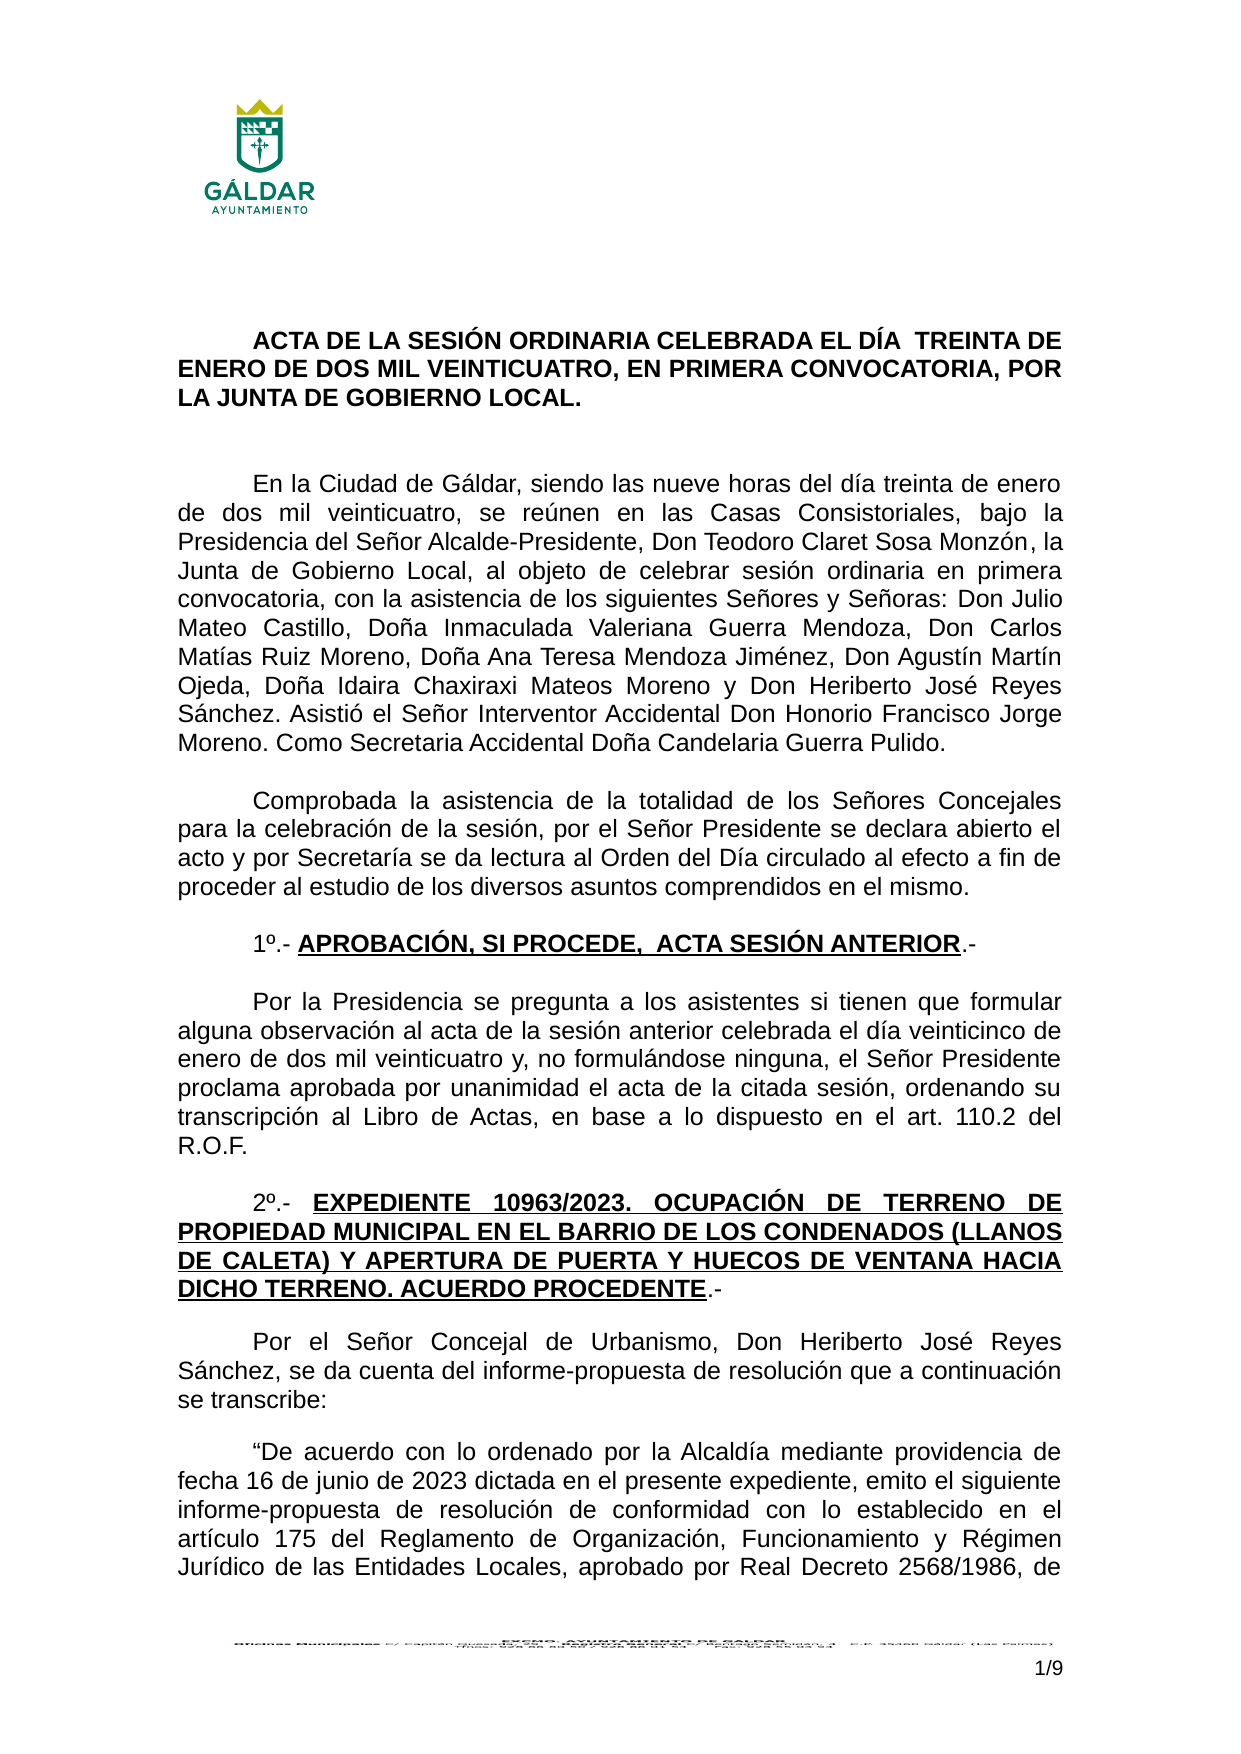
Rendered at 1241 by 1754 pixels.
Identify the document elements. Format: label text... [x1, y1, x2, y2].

text Por el Señor Concejal de Urbanismo, Don Heriberto José Reyes Sánchez, se da cuenta del informe-propuesta de resolución que a continuación se transcribe: [177, 1327, 1063, 1413]
text 1º.- APROBACIÓN, SI PROCEDE, ACTA SESIÓN ANTERIOR.- [177, 929, 1063, 958]
text 2º.- EXPEDIENTE 10963/2023. OCUPACIÓN DE TERRENO DE PROPIEDAD MUNICIPAL EN EL BARRIO DE LOS CONDENADOS (LLANOS [177, 1188, 1063, 1242]
picture [240, 1640, 1058, 1648]
text En la Ciudad de Gáldar, siendo las nueve horas del día treinta de enero de dos mil veinticuatro, se reúnen en las Casas Consistoriales, bajo la Presidencia del Señor Alcalde-Presidente, Don Teodoro Claret Sosa Monzón, la Junta de Gobierno Local, al objeto de celebrar sesión ordinaria en primera convocatoria, con la asistencia de los siguientes Señores y Señoras: Don Julio Mateo Castillo, Doña Inmaculada Valeriana Guerra Mendoza, Don Carlos Matías Ruiz Moreno, Doña Ana Teresa Mendoza Jiménez, Don Agustín Martín Ojeda, Doña Idaira Chaxiraxi Mateos Moreno y Don Heriberto José Reyes Sánchez. Asistió el Señor Interventor Accidental Don Honorio Francisco Jorge Moreno. Como Secretaria Accidental Doña Candelaria Guerra Pulido. [177, 469, 1063, 757]
picture [185, 73, 333, 240]
text Por la Presidencia se pregunta a los asistentes si tienen que formular alguna observación al acta de la sesión anterior celebrada el día veinticinco de enero de dos mil veinticuatro y, no formulándose ninguna, el Señor Presidente proclama aprobada por unanimidad el acta de la citada sesión, ordenando su transcripción al Libro de Actas, en base a lo dispuesto en el art. 110.2 del R.O.F. [177, 987, 1063, 1159]
text DE CALETA) Y APERTURA DE PUERTA Y HUECOS DE VENTANA HACIA [177, 1243, 1063, 1271]
text ACTA DE LA SESIÓN ORDINARIA CELEBRADA EL DÍA TREINTA DE ENERO DE DOS MIL VEINTICUATRO, EN PRIMERA CONVOCATORIA, POR LA JUNTA DE GOBIERNO LOCAL. [177, 326, 1063, 412]
text “De acuerdo con lo ordenado por la Alcaldía mediante providencia de fecha 16 de junio de 2023 dictada en el presente expediente, emito el siguiente informe-propuesta de resolución de conformidad con lo establecido en el artículo 175 del Reglamento de Organización, Funcionamiento y Régimen Jurídico de las Entidades Locales, aprobado por Real Decreto 2568/1986, de [177, 1437, 1063, 1581]
text Comprobada la asistencia de la totalidad de los Señores Concejales para la celebración de la sesión, por el Señor Presidente se declara abierto el acto y por Secretaría se da lectura al Orden del Día circulado al efecto a fin de proceder al estudio de los diversos asuntos comprendidos en el mismo. [177, 786, 1063, 901]
text DICHO TERRENO. ACUERDO PROCEDENTE.- [177, 1272, 1063, 1303]
